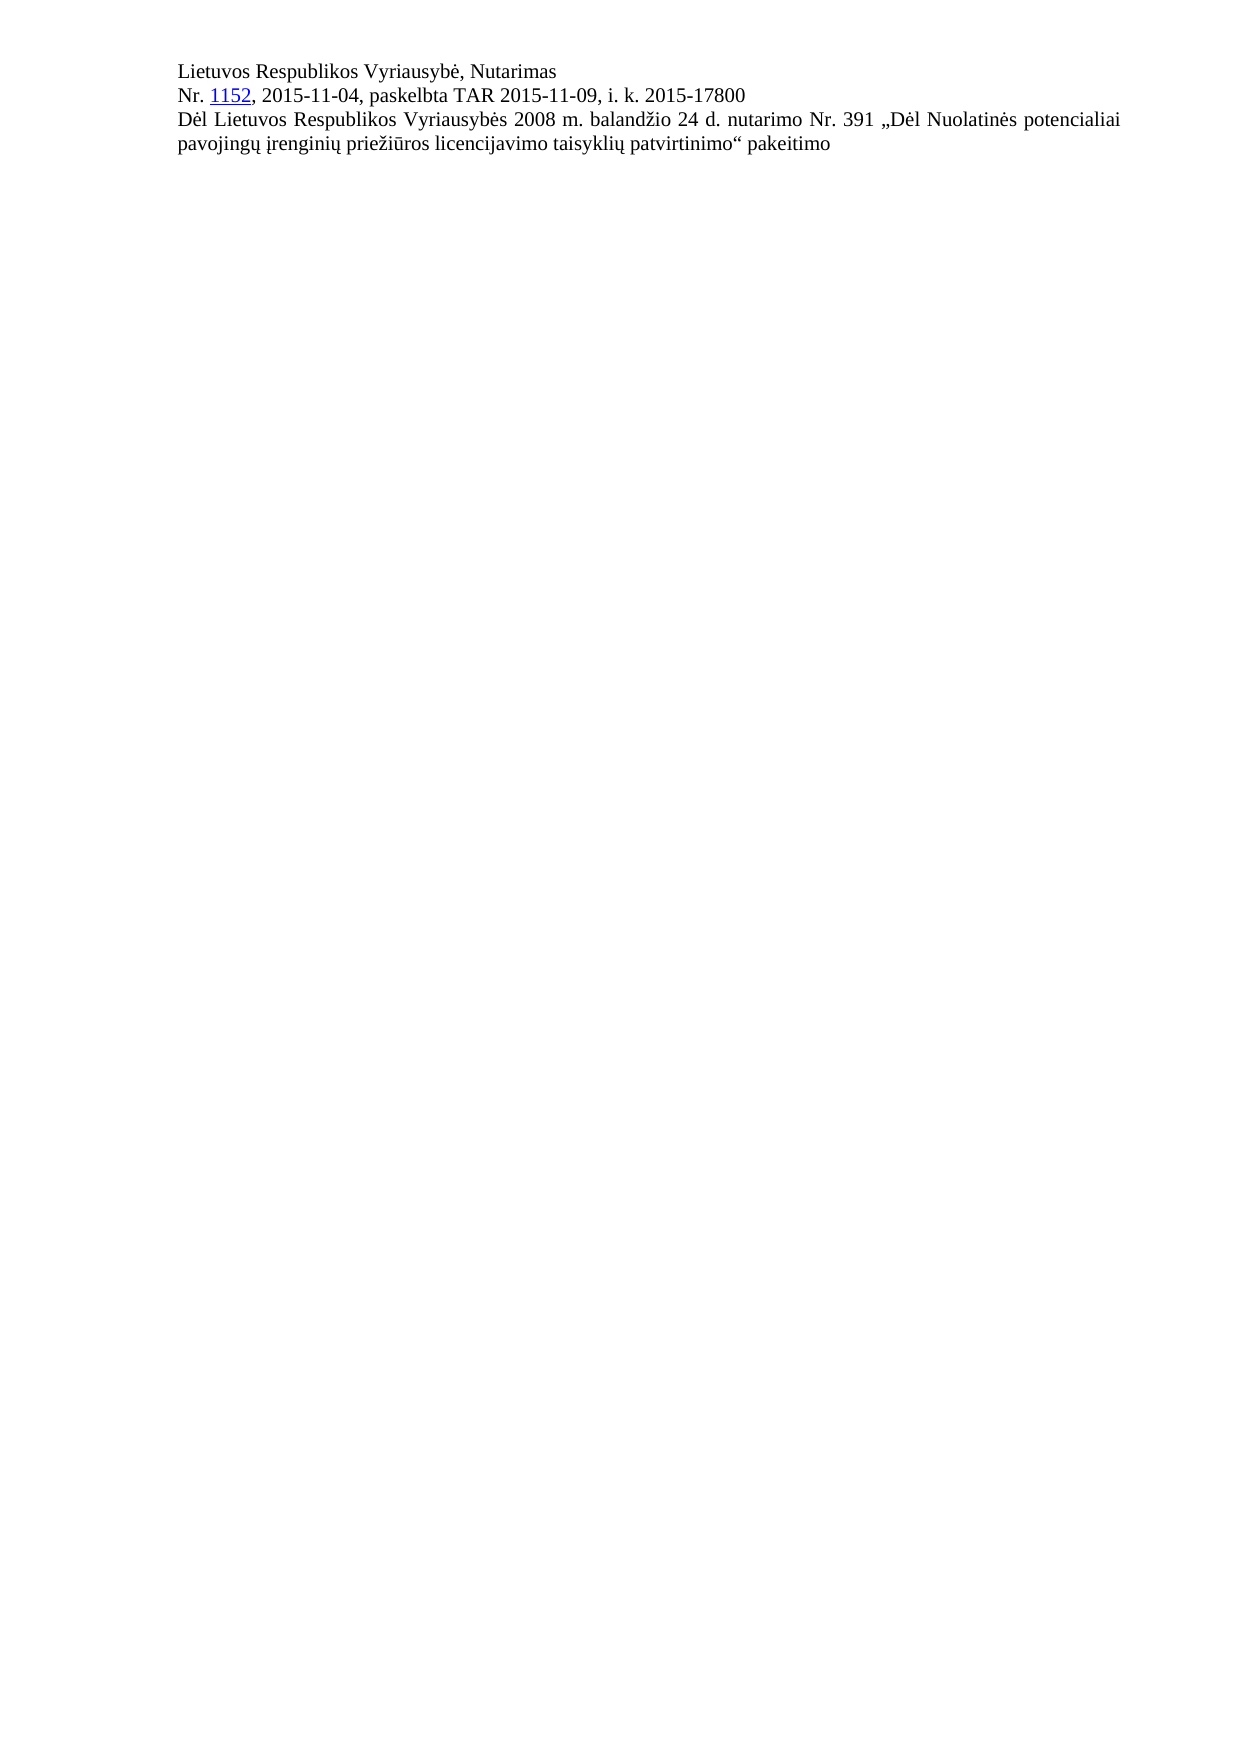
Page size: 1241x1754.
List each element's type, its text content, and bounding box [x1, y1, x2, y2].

text Dėl Lietuvos Respublikos Vyriausybės 2008 m. balandžio 24 d. nutarimo Nr. 391 „Dėl Nuolatinės potencialiai pavojingų įrenginių priežiūros licencijavimo taisyklių patvirtinimo“ pakeitimo [177, 107, 1122, 155]
text Nr. 1152, 2015-11-04, paskelbta TAR 2015-11-09, i. k. 2015-17800 [177, 83, 1122, 107]
text Lietuvos Respublikos Vyriausybė, Nutarimas [177, 59, 1122, 83]
